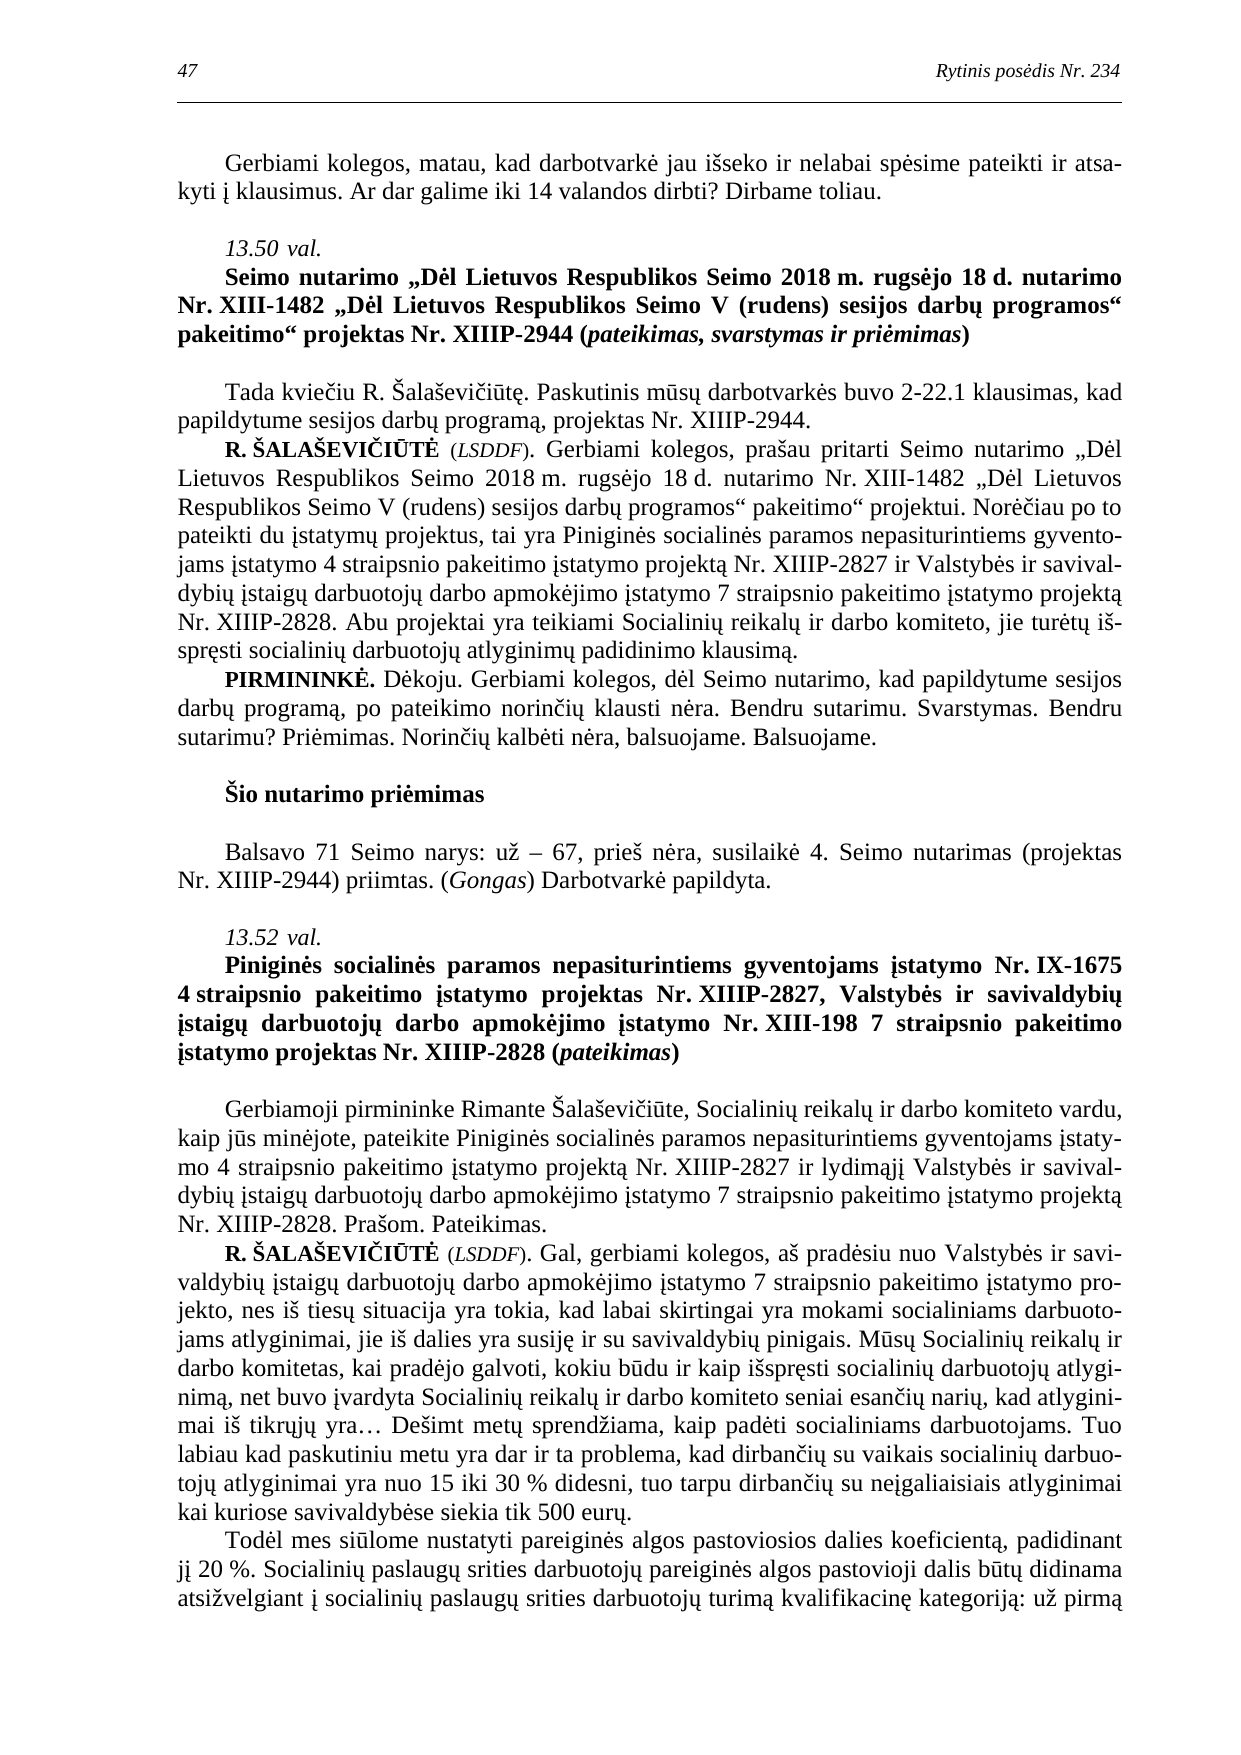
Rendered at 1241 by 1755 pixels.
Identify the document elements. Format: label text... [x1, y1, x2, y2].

text Šio nu­ta­ri­mo pri­ėmi­mas [177, 779, 1122, 808]
text Pi­ni­gi­nės so­cia­li­nės pa­ra­mos ne­pa­si­tu­rin­tiems gy­ven­to­jams įsta­ty­mo Nr. IX-1675 4 straips­nio pa­kei­ti­mo įsta­ty­mo pro­jek­tas Nr. XIIIP-2827, Vals­ty­bės ir sa­vi­val­dy­bių įstai­gų dar­buo­to­jų dar­bo ap­mo­kė­ji­mo įsta­ty­mo Nr. XIII-198 7 straips­nio pa­kei­ti­mo įstaty­mo pro­jek­tas Nr. XIIIP-2828 (pa­tei­ki­mas) [177, 950, 1122, 1065]
text R. ŠALAŠEVIČIŪTĖ (LSDDF). Ger­bia­mi ko­le­gos, pra­šau pri­tar­ti Sei­mo nu­ta­ri­mo „Dėl Lie­tu­vos Res­pub­li­kos Sei­mo 2018 m. rug­sė­jo 18 d. nu­ta­ri­mo Nr. XIII-1482 „Dėl Lie­tu­vos Res­pub­li­kos Sei­mo V (ru­dens) se­si­jos dar­bų pro­gra­mos“ pa­kei­ti­mo“ pro­jek­tui. No­rė­čiau po to pa­teik­ti du įsta­ty­mų pro­jek­tus, tai yra Pi­ni­gi­nės so­cia­li­nės pa­ra­mos ne­pa­si­tu­rin­tiems gy­ven­to­jams įsta­ty­mo 4 straips­nio pa­kei­ti­mo įsta­ty­mo pro­jek­tą Nr. XIIIP-2827 ir Vals­ty­bės ir sa­vi­val­dy­bių įstai­gų dar­buo­to­jų dar­bo ap­mo­kė­ji­mo įsta­ty­mo 7 straips­nio pa­kei­ti­mo įsta­ty­mo pro­jek­tą Nr. XIIIP-2828. Abu pro­jek­tai yra tei­kia­mi So­cia­li­nių rei­ka­lų ir dar­bo ko­mi­te­to, jie tu­rė­tų iš­spręs­ti so­cia­li­nių dar­buo­to­jų at­ly­gi­ni­mų pa­di­di­ni­mo klau­si­mą. [177, 434, 1122, 664]
text PIRMININKĖ. Dė­ko­ju. Ger­bia­mi ko­le­gos, dėl Sei­mo nu­ta­ri­mo, kad pa­pil­dy­tu­me se­si­jos dar­bų pro­gra­mą, po pa­tei­ki­mo no­rin­čių klaus­ti nė­ra. Ben­dru su­ta­ri­mu. Svars­ty­mas. Ben­dru su­ta­ri­mu? Pri­ėmi­mas. No­rin­čių kal­bė­ti nė­ra, bal­suo­ja­me. Bal­suo­ja­me. [177, 664, 1122, 750]
text Bal­sa­vo 71 Sei­mo na­rys: už – 67, prieš nė­ra, su­si­lai­kė 4. Sei­mo nu­ta­ri­mas (pro­jek­tas Nr. XIIIP-2944) pri­im­tas. (Gon­gas) Dar­bo­tvarkė pa­pil­dy­ta. [177, 837, 1122, 894]
text Sei­mo nu­ta­ri­mo „Dėl Lie­tu­vos Res­pub­li­kos Sei­mo 2018 m. rug­sė­jo 18 d. nu­ta­ri­mo Nr. XIII-1482 „Dėl Lie­tu­vos Res­pub­li­kos Sei­mo V (ru­dens) se­si­jos dar­bų pro­gra­mos“ pa­kei­ti­mo“ pro­jek­tas Nr. XIIIP-2944 (pa­tei­ki­mas, svars­ty­mas ir pri­ėmi­mas) [177, 262, 1122, 348]
text 13.52 val. [224, 923, 1122, 950]
text 13.50 val. [224, 234, 1122, 262]
text To­dėl mes siū­lo­me nu­sta­ty­ti pa­rei­gi­nės al­gos pa­sto­vio­sios da­lies ko­e­fi­cien­tą, pa­di­di­nant jį 20 %. So­cia­li­nių pa­slau­gų sri­ties dar­buo­to­jų pa­rei­gi­nės al­gos pa­sto­vio­ji da­lis bū­tų di­di­na­ma at­si­žvel­giant į so­cia­li­nių pa­slau­gų sri­ties dar­buo­to­jų tu­ri­mą kva­li­fi­ka­ci­nę ka­te­go­ri­ją: už pir­mą [177, 1525, 1122, 1612]
text Ta­da kvie­čiu R. Ša­la­še­vi­čiū­tę. Pas­ku­ti­nis mū­sų dar­bo­tvarkės bu­vo 2-22.1 klau­si­mas, kad pa­pil­dy­tu­me se­si­jos dar­bų pro­gra­mą, pro­jek­tas Nr. XIIIP-2944. [177, 377, 1122, 434]
text Ger­bia­mi ko­le­gos, ma­tau, kad dar­bo­tvarkė jau iš­se­ko ir ne­la­bai spė­si­me pa­teik­ti ir at­sa­ky­ti į klau­si­mus. Ar dar ga­li­me iki 14 va­lan­dos dirb­ti? Dir­ba­me to­liau. [177, 148, 1122, 205]
text Ger­bia­mo­ji pir­mi­nin­ke Ri­man­te Ša­la­še­vi­čiū­te, So­cia­li­nių rei­ka­lų ir dar­bo ko­mi­te­to var­du, kaip jūs mi­nė­jo­te, pa­tei­ki­te Pi­ni­gi­nės so­cia­li­nės pa­ra­mos ne­pa­si­tu­rin­tiems gy­ven­to­jams įsta­ty­mo 4 straips­nio pa­kei­ti­mo įsta­ty­mo pro­jek­tą Nr. XIIIP-2827 ir ly­di­mą­jį Vals­ty­bės ir sa­vi­val­dy­bių įstai­gų dar­buo­to­jų dar­bo ap­mo­kė­ji­mo įsta­ty­mo 7 straips­nio pa­kei­ti­mo įsta­ty­mo pro­jek­tą Nr. XIIIP-2828. Pra­šom. Pa­tei­ki­mas. [177, 1094, 1122, 1238]
text R. ŠALAŠEVIČIŪTĖ (LSDDF). Gal, ger­bia­mi ko­le­gos, aš pra­dė­siu nuo Vals­ty­bės ir sa­vi­val­dy­bių įstai­gų dar­buo­to­jų dar­bo ap­mo­kė­ji­mo įsta­ty­mo 7 straips­nio pa­kei­ti­mo įsta­ty­mo pro­jek­to, nes iš tie­sų si­tu­a­ci­ja yra to­kia, kad la­bai skir­tin­gai yra mo­ka­mi so­cia­li­niams dar­buo­to­jams at­ly­gi­ni­mai, jie iš da­lies yra su­si­ję ir su sa­vi­val­dy­bių pi­ni­gais. Mū­sų So­cia­li­nių rei­ka­lų ir dar­bo ko­mi­te­tas, kai pra­dė­jo gal­vo­ti, ko­kiu bū­du ir kaip iš­spręs­ti so­cia­li­nių dar­buo­to­jų at­ly­gi­ni­mą, net bu­vo įvar­dy­ta So­cia­li­nių rei­ka­lų ir dar­bo ko­mi­te­to se­niai esan­čių na­rių, kad at­ly­gi­ni­mai iš tik­rų­jų yra… De­šimt me­tų spren­džia­ma, kaip pa­dė­ti so­cia­li­niams dar­buo­to­jams. Tuo la­biau kad pas­ku­ti­niu me­tu yra dar ir ta pro­ble­ma, kad dir­ban­čių su vai­kais so­cia­li­nių dar­buo­to­jų at­ly­gi­ni­mai yra nuo 15 iki 30 % di­des­ni, tuo tar­pu dir­ban­čių su ne­įga­liai­siais at­ly­gi­ni­mai kai ku­rio­se sa­vi­val­dy­bė­se sie­kia tik 500 eu­rų. [177, 1238, 1122, 1525]
